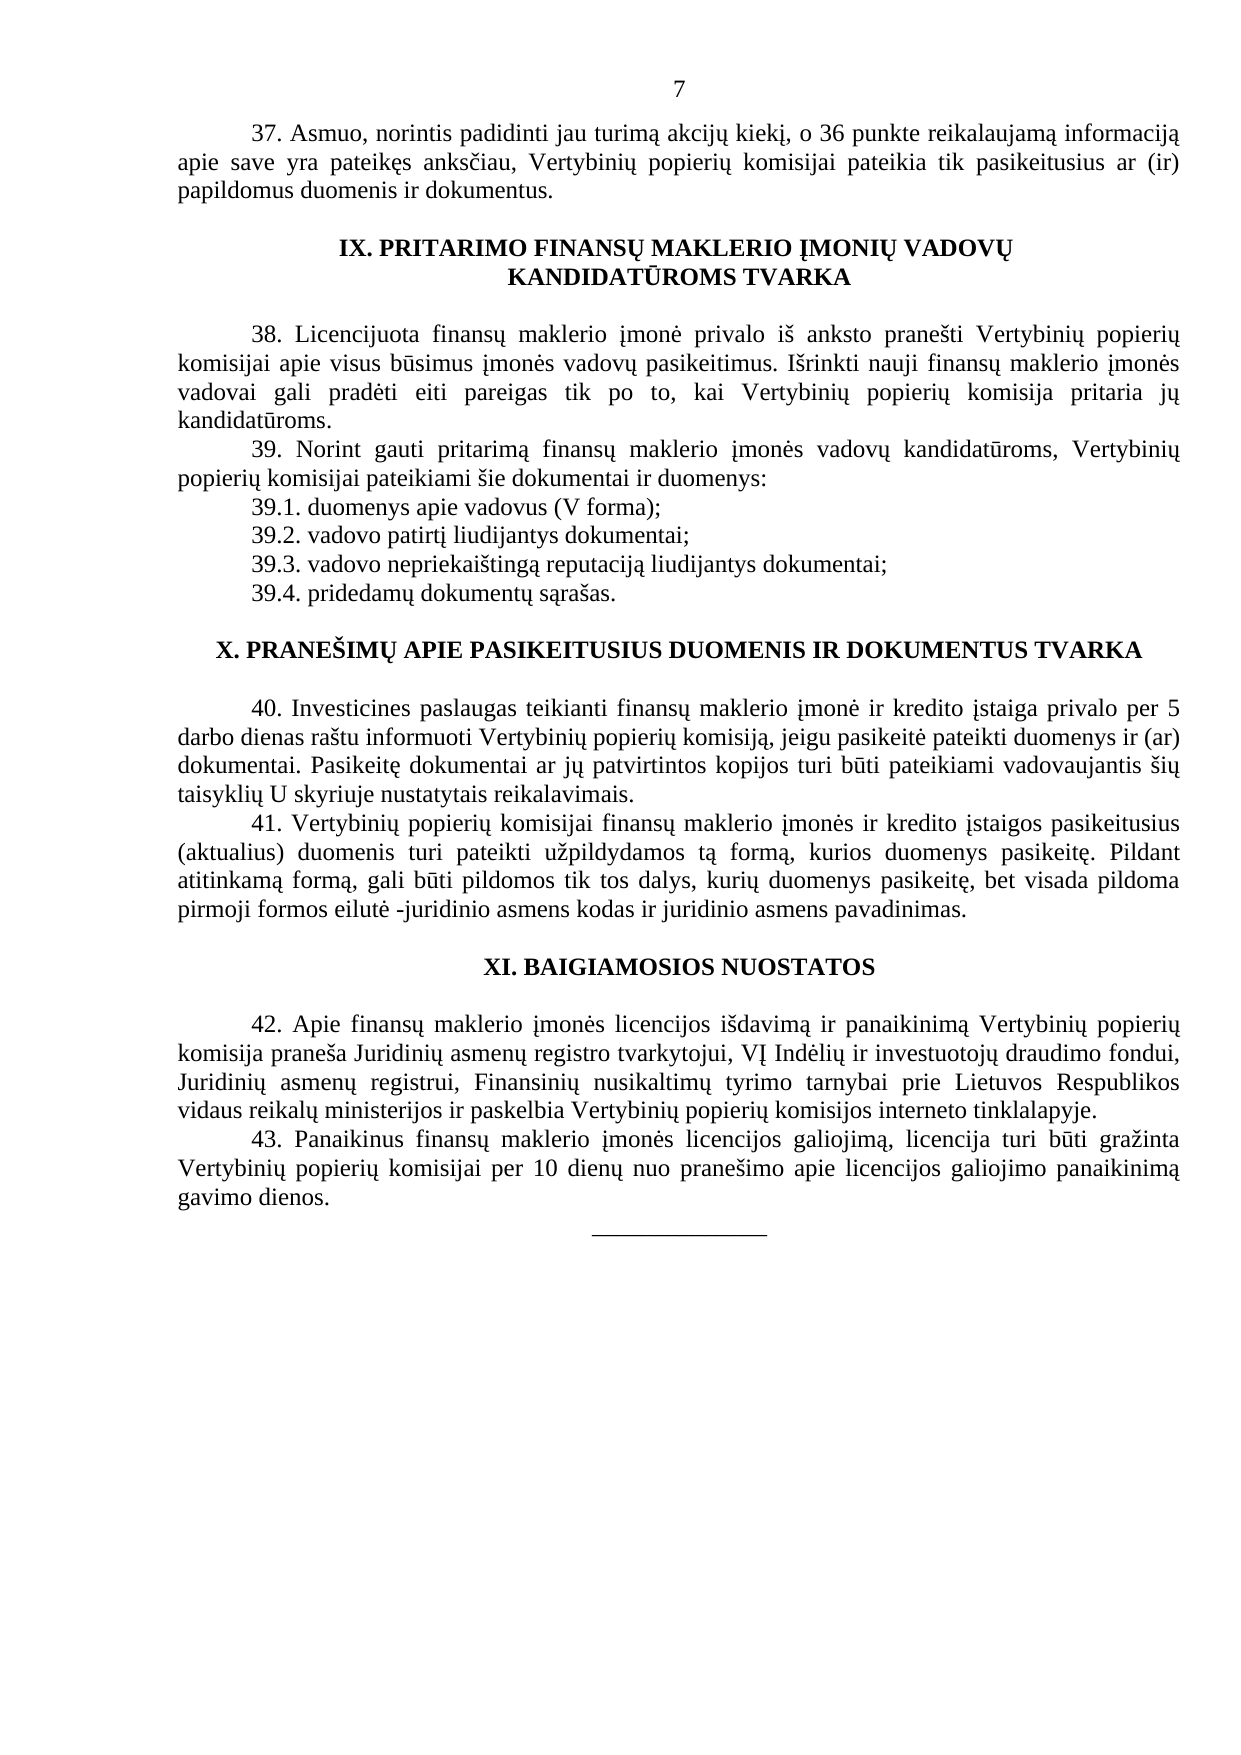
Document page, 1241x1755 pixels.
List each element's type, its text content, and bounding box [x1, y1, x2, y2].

text X. PRANEŠIMŲ APIE PASIKEITUSIUS DUOMENIS IR DOKUMENTUS TVARKA [177, 636, 1181, 664]
text 42. Apie finansų maklerio įmonės licencijos išdavimą ir panaikinimą Vertybinių popierių komisija praneša Juridinių asmenų registro tvarkytojui, VĮ Indėlių ir investuotojų draudimo fondui, Juridinių asmenų registrui, Finansinių nusikaltimų tyrimo tarnybai prie Lietuvos Respublikos vidaus reikalų ministerijos ir paskelbia Vertybinių popierių komisijos interneto tinklalapyje. [177, 1009, 1181, 1124]
text 41. Vertybinių popierių komisijai finansų maklerio įmonės ir kredito įstaigos pasikeitusius (aktualius) duomenis turi pateikti užpildydamos tą formą, kurios duomenys pasikeitę. Pildant atitinkamą formą, gali būti pildomos tik tos dalys, kurių duomenys pasikeitę, bet visada pildoma pirmoji formos eilutė -juridinio asmens kodas ir juridinio asmens pavadinimas. [177, 808, 1181, 923]
text XI. BAIGIAMOSIOS NUOSTATOS [177, 952, 1181, 981]
text 39.1. duomenys apie vadovus (V forma); [177, 492, 1181, 521]
text 40. Investicines paslaugas teikianti finansų maklerio įmonė ir kredito įstaiga privalo per 5 darbo dienas raštu informuoti Vertybinių popierių komisiją, jeigu pasikeitė pateikti duomenys ir (ar) dokumentai. Pasikeitę dokumentai ar jų patvirtintos kopijos turi būti pateikiami vadovaujantis šių taisyklių U skyriuje nustatytais reikalavimais. [177, 693, 1181, 808]
text ______________ [177, 1211, 1181, 1239]
text IX. PRITARIMO FINANSŲ MAKLERIO ĮMONIŲ VADOVŲ KANDIDATŪROMS TVARKA [177, 233, 1181, 291]
text 39.3. vadovo nepriekaištingą reputaciją liudijantys dokumentai; [177, 549, 1181, 578]
text 39. Norint gauti pritarimą finansų maklerio įmonės vadovų kandidatūroms, Vertybinių popierių komisijai pateikiami šie dokumentai ir duomenys: [177, 434, 1181, 492]
text 39.2. vadovo patirtį liudijantys dokumentai; [177, 521, 1181, 549]
text 37. Asmuo, norintis padidinti jau turimą akcijų kiekį, o 36 punkte reikalaujamą informaciją apie save yra pateikęs anksčiau, Vertybinių popierių komisijai pateikia tik pasikeitusius ar (ir) papildomus duomenis ir dokumentus. [177, 118, 1181, 204]
text 39.4. pridedamų dokumentų sąrašas. [177, 578, 1181, 607]
text 43. Panaikinus finansų maklerio įmonės licencijos galiojimą, licencija turi būti gražinta Vertybinių popierių komisijai per 10 dienų nuo pranešimo apie licencijos galiojimo panaikinimą gavimo dienos. [177, 1124, 1181, 1211]
text 38. Licencijuota finansų maklerio įmonė privalo iš anksto pranešti Vertybinių popierių komisijai apie visus būsimus įmonės vadovų pasikeitimus. Išrinkti nauji finansų maklerio įmonės vadovai gali pradėti eiti pareigas tik po to, kai Vertybinių popierių komisija pritaria jų kandidatūroms. [177, 319, 1181, 434]
